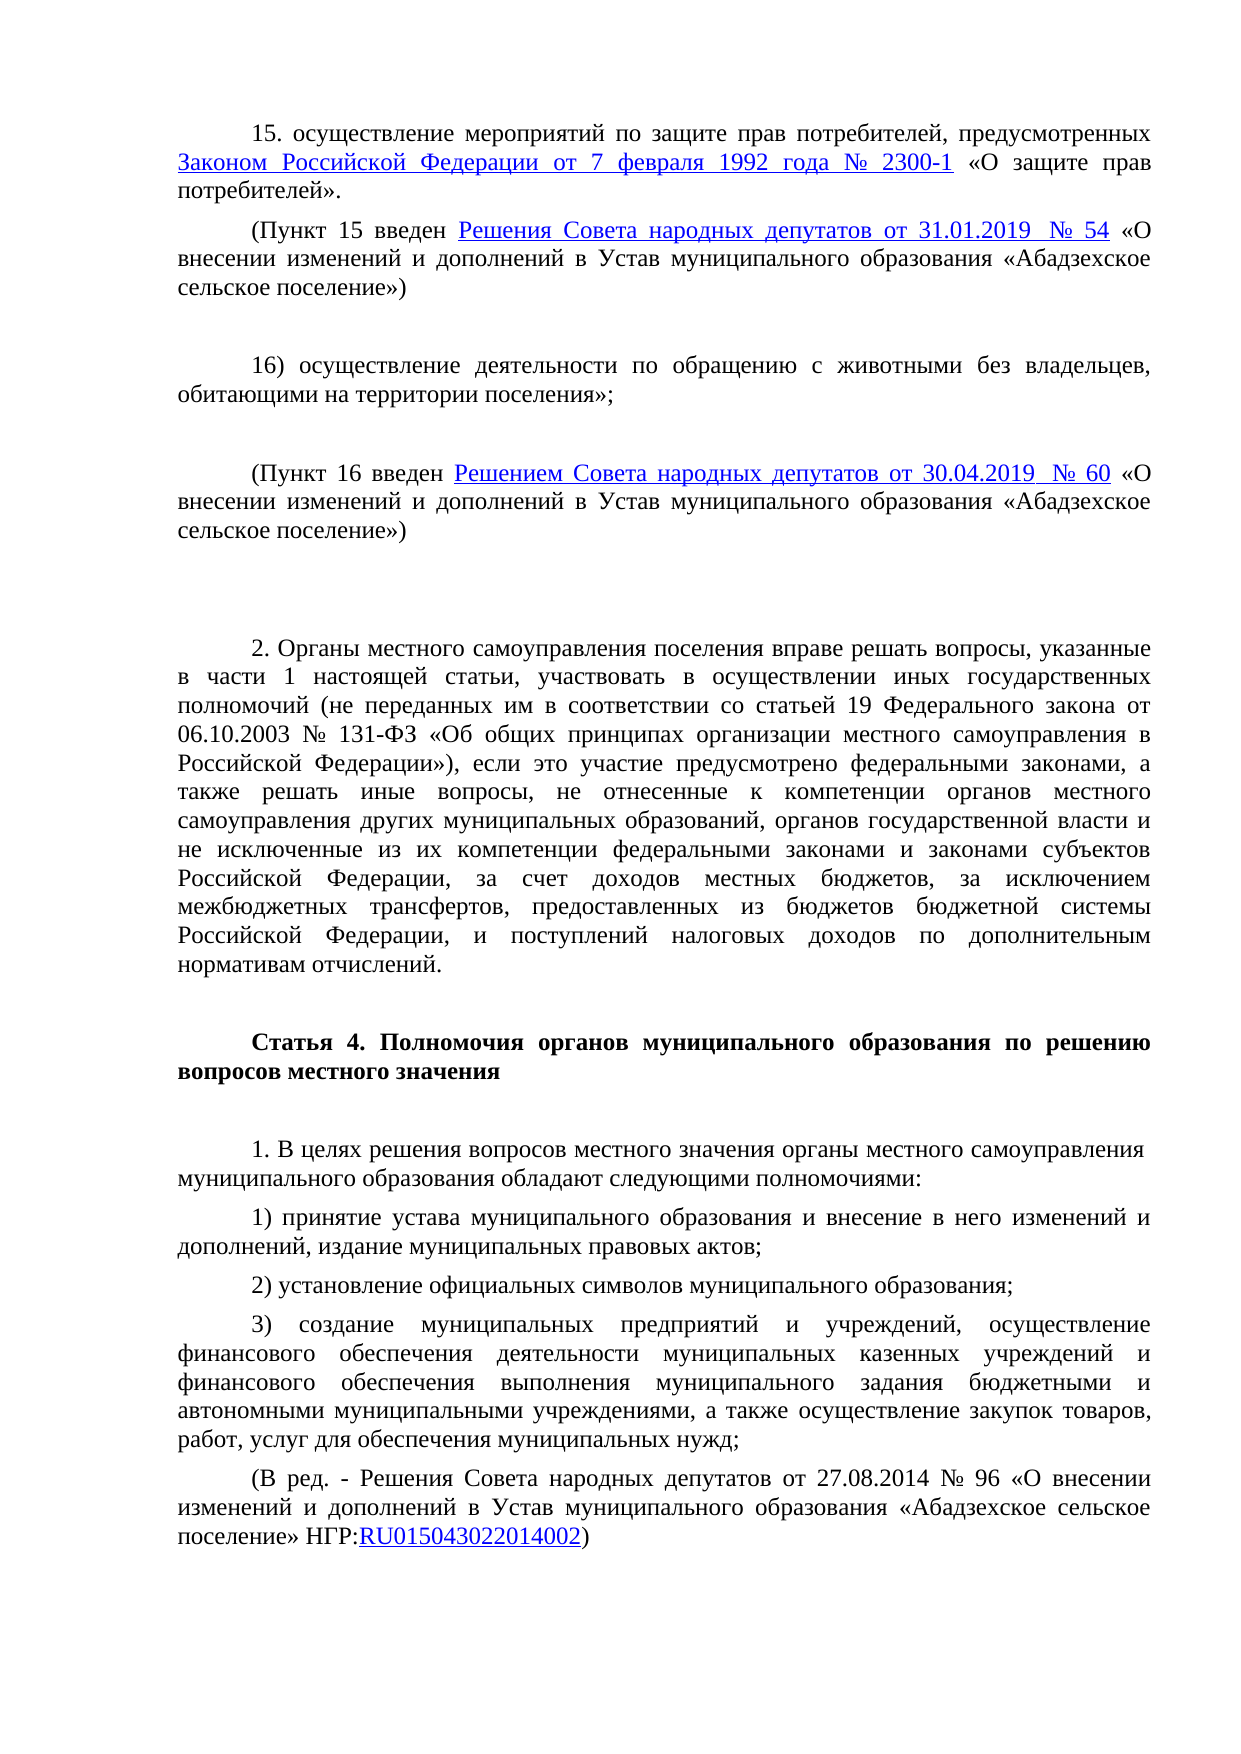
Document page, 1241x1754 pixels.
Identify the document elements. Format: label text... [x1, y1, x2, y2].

text (В ред. - Решения Совета народных депутатов от 27.08.2014 № 96 «О внесении изменений и дополнений в Устав муниципального образования «Абадзехское сельское поселение» НГР:RU015043022014002) [177, 1463, 1152, 1550]
text Статья 4. Полномочия органов муниципального образования по решению вопросов местного значения [177, 1027, 1152, 1085]
text 2. Органы местного самоуправления поселения вправе решать вопросы, указанные в части 1 настоящей статьи, участвовать в осуществлении иных государственных полномочий (не переданных им в соответствии со статьей 19 Федерального закона от 06.10.2003 № 131-ФЗ «Об общих принципах организации местного самоуправления в Российской Федерации»), если это участие предусмотрено федеральными законами, а также решать иные вопросы, не отнесенные к компетенции органов местного самоуправления других муниципальных образований, органов государственной власти и не исключенные из их компетенции федеральными законами и законами субъектов Российской Федерации, за счет доходов местных бюджетов, за исключением межбюджетных трансфертов, предоставленных из бюджетов бюджетной системы Российской Федерации, и поступлений налоговых доходов по дополнительным нормативам отчислений. [177, 633, 1152, 978]
text 1. В целях решения вопросов местного значения органы местного самоуправления муниципального образования обладают следующими полномочиями: [177, 1134, 1152, 1192]
text (Пункт 15 введен Решения Совета народных депутатов от 31.01.2019 № 54 «О внесении изменений и дополнений в Устав муниципального образования «Абадзехское сельское поселение») [177, 215, 1152, 301]
text 1) принятие устава муниципального образования и внесение в него изменений и дополнений, издание муниципальных правовых актов; [177, 1202, 1152, 1260]
text 15. осуществление мероприятий по защите прав потребителей, предусмотренных Законом Российской Федерации от 7 февраля 1992 года № 2300-1 «О защите прав потребителей». [177, 118, 1152, 204]
text 3) создание муниципальных предприятий и учреждений, осуществление финансового обеспечения деятельности муниципальных казенных учреждений и финансового обеспечения выполнения муниципального задания бюджетными и автономными муниципальными учреждениями, а также осуществление закупок товаров, работ, услуг для обеспечения муниципальных нужд; [177, 1309, 1152, 1453]
text 16) осуществление деятельности по обращению с животными без владельцев, обитающими на территории поселения»; [177, 351, 1152, 408]
text 2) установление официальных символов муниципального образования; [177, 1270, 1152, 1299]
text (Пункт 16 введен Решением Совета народных депутатов от 30.04.2019 № 60 «О внесении изменений и дополнений в Устав муниципального образования «Абадзехское сельское поселение») [177, 458, 1152, 544]
